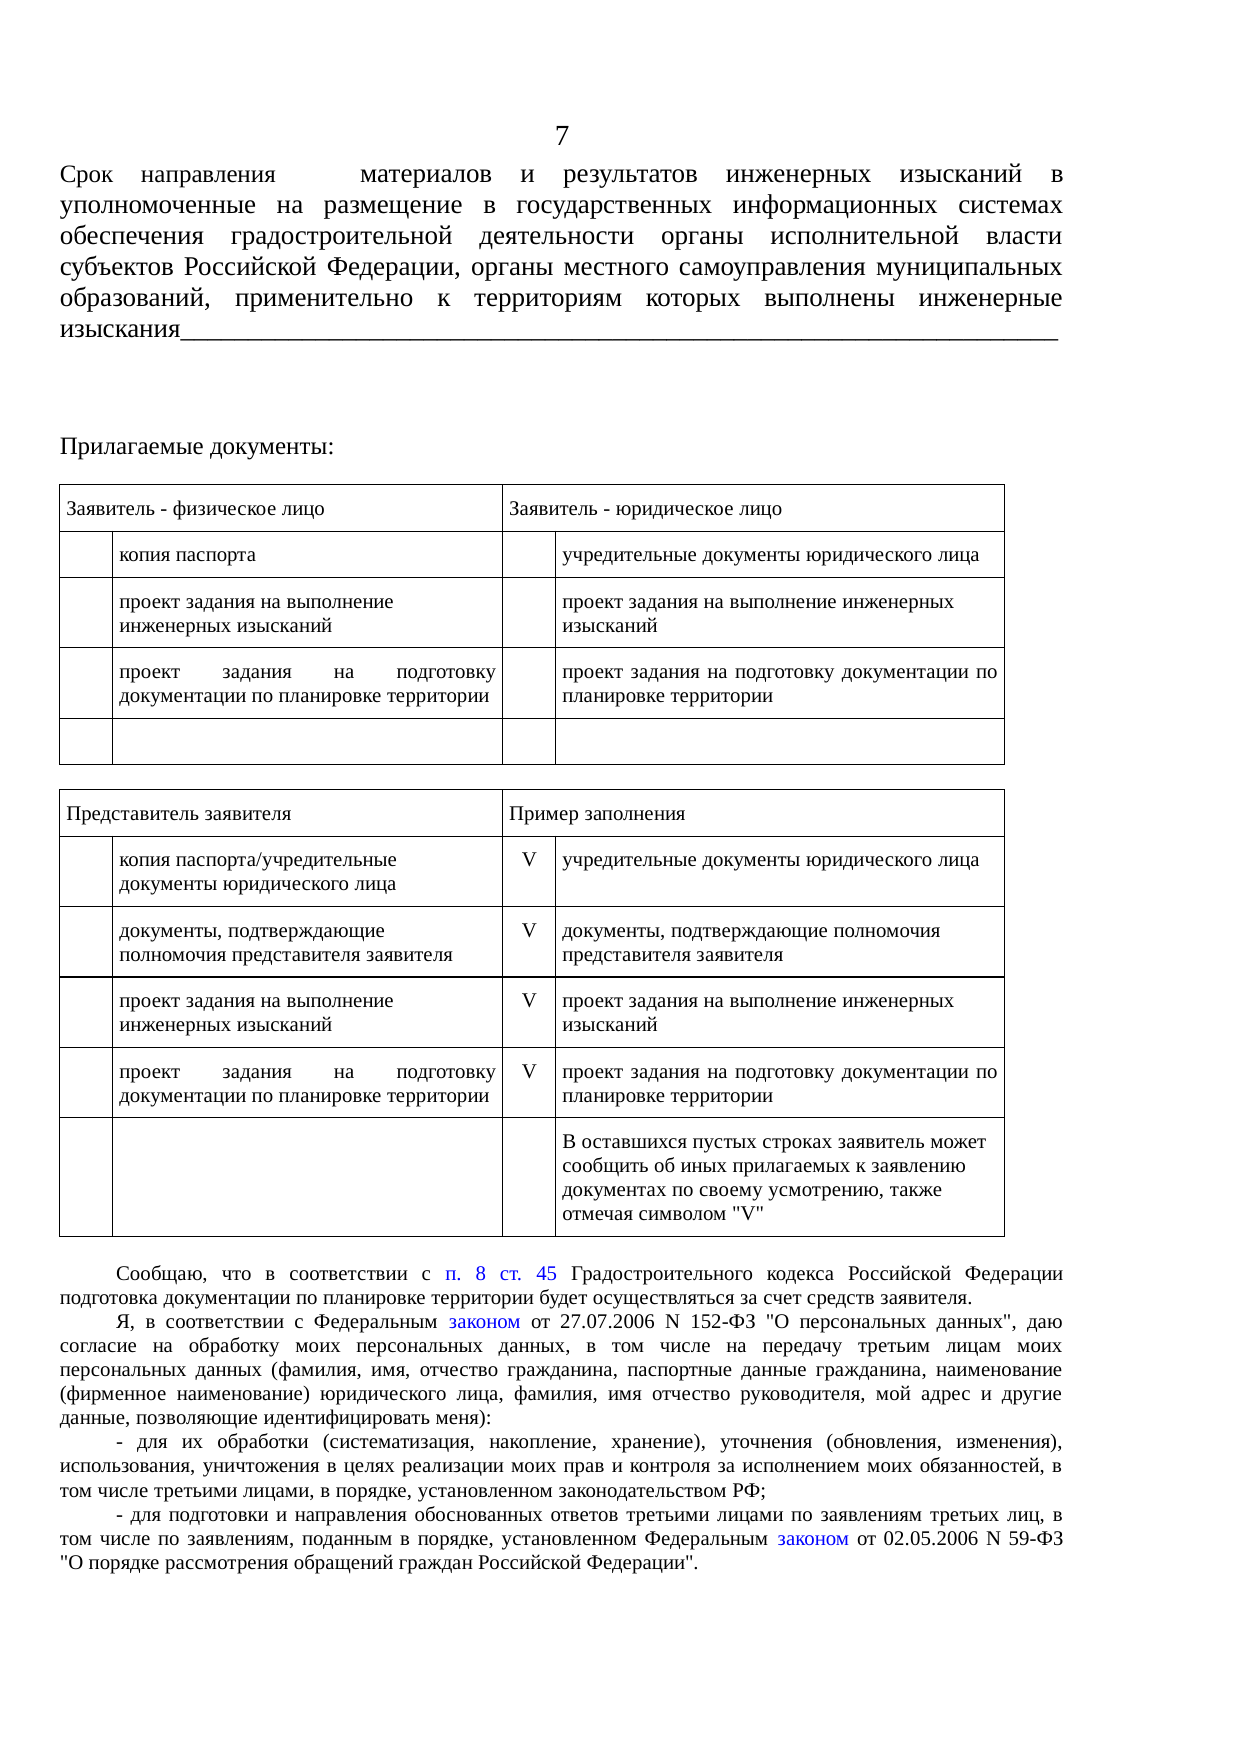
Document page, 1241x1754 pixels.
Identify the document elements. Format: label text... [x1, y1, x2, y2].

table_cell [556, 719, 1004, 764]
table_cell [503, 648, 555, 718]
table_cell V [503, 837, 555, 906]
table_cell документы, подтверждающие полномочия представителя заявителя [113, 907, 502, 976]
text Срок направления материалов и результатов инженерных изысканий в уполномоченные на размещение в государственных информационных системах обеспечения градостроительной деятельности органы исполнительной власти субъектов Российской Федерации, органы местного самоуправления муниципальных образований, применительно к территориям которых выполнены инженерные изыскания_________________________________________________________________ [59, 158, 1064, 344]
table_cell учредительные документы юридического лица [556, 837, 1004, 906]
table_header Заявитель - физическое лицо [60, 485, 502, 531]
text Я, в соответствии с Федеральным законом от 27.07.2006 N 152-ФЗ "О персональных данных", даю согласие на обработку моих персональных данных, в том числе на передачу третьим лицам моих персональных данных (фамилия, имя, отчество гражданина, паспортные данные гражданина, наименование (фирменное наименование) юридического лица, фамилия, имя отчество руководителя, мой адрес и другие данные, позволяющие идентифицировать меня): [59, 1309, 1064, 1429]
table_cell проект задания на выполнение инженерных изысканий [113, 978, 502, 1047]
table_cell проект задания на подготовку документации по планировке территории [556, 1048, 1004, 1117]
table_cell [60, 1048, 112, 1117]
table_cell В оставшихся пустых строках заявитель может сообщить об иных прилагаемых к заявлению документах по своему усмотрению, также отмечая символом "V" [556, 1118, 1004, 1236]
table_cell [503, 578, 555, 647]
text Прилагаемые документы: [59, 431, 1064, 460]
table_cell [60, 1118, 112, 1236]
table_header Пример заполнения [503, 790, 1004, 836]
table_cell копия паспорта [113, 532, 502, 577]
table_cell V [503, 978, 555, 1047]
table_cell V [503, 907, 555, 976]
table_header Представитель заявителя [60, 790, 502, 836]
table_cell учредительные документы юридического лица [556, 532, 1004, 577]
table_cell [503, 532, 555, 577]
table_cell [60, 978, 112, 1047]
table_cell V [503, 1048, 555, 1117]
table_cell [60, 578, 112, 647]
table_cell проект задания на выполнение инженерных изысканий [556, 978, 1004, 1047]
table_cell [60, 907, 112, 976]
table_cell [503, 1118, 555, 1236]
table_cell [60, 648, 112, 718]
table_cell [113, 1118, 502, 1236]
table_cell [503, 719, 555, 764]
text - для подготовки и направления обоснованных ответов третьими лицами по заявлениям третьих лиц, в том числе по заявлениям, поданным в порядке, установленном Федеральным законом от 02.05.2006 N 59-ФЗ "О порядке рассмотрения обращений граждан Российской Федерации". [59, 1501, 1064, 1574]
table_cell проект задания на подготовку документации по планировке территории [113, 648, 502, 718]
text - для их обработки (систематизация, накопление, хранение), уточнения (обновления, изменения), использования, уничтожения в целях реализации моих прав и контроля за исполнением моих обязанностей, в том числе третьими лицами, в порядке, установленном законодательством РФ; [59, 1429, 1064, 1501]
table_cell [113, 719, 502, 764]
table_cell [60, 837, 112, 906]
table_cell документы, подтверждающие полномочия представителя заявителя [556, 907, 1004, 976]
table_cell [60, 532, 112, 577]
table_cell проект задания на подготовку документации по планировке территории [556, 648, 1004, 718]
table_cell [60, 719, 112, 764]
text Сообщаю, что в соответствии с п. 8 ст. 45 Градостроительного кодекса Российской Федерации подготовка документации по планировке территории будет осуществляться за счет средств заявителя. [59, 1261, 1064, 1309]
table_header Заявитель - юридическое лицо [503, 485, 1004, 531]
table_cell проект задания на выполнение инженерных изысканий [556, 578, 1004, 647]
table_cell копия паспорта/учредительные документы юридического лица [113, 837, 502, 906]
table_cell проект задания на выполнение инженерных изысканий [113, 578, 502, 647]
table_cell проект задания на подготовку документации по планировке территории [113, 1048, 502, 1117]
